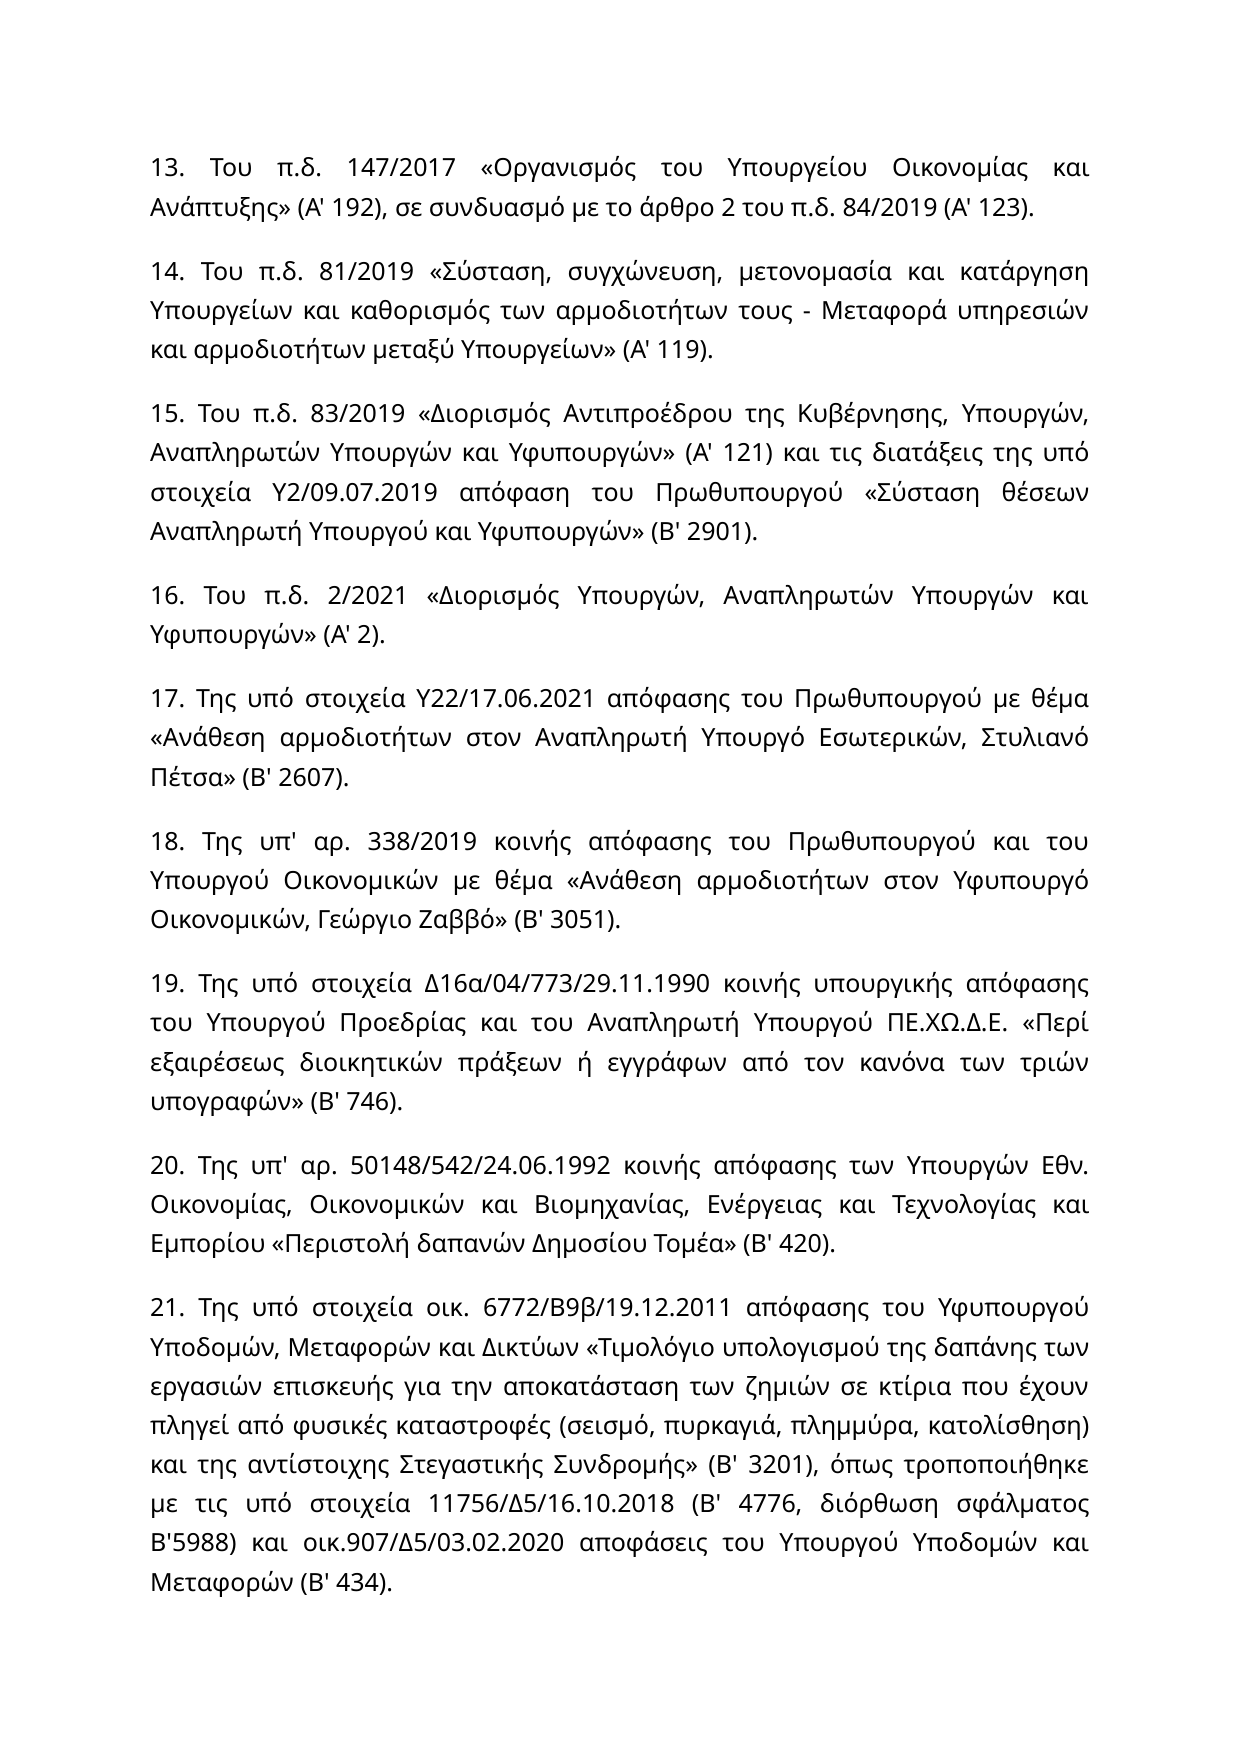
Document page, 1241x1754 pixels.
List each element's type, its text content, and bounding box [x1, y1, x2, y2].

text 18. Της υπ' αρ. 338/2019 κοινής απόφασης του Πρωθυπουργού και του Υπουργού Οικονομικών με θέμα «Ανάθεση αρμοδιοτήτων στον Υφυπουργό Οικονομικών, Γεώργιο Ζαββό» (Β' 3051). [150, 823, 1090, 936]
text 19. Της υπό στοιχεία Δ16α/04/773/29.11.1990 κοινής υπουργικής απόφασης του Υπουργού Προεδρίας και του Αναπληρωτή Υπουργού ΠΕ.ΧΩ.Δ.Ε. «Περί εξαιρέσεως διοικητικών πράξεων ή εγγράφων από τον κανόνα των τριών υπογραφών» (Β' 746). [150, 966, 1090, 1117]
text 17. Της υπό στοιχεία Υ22/17.06.2021 απόφασης του Πρωθυπουργού με θέμα «Ανάθεση αρμοδιοτήτων στον Αναπληρωτή Υπουργό Εσωτερικών, Στυλιανό Πέτσα» (Β' 2607). [150, 681, 1090, 793]
text 21. Της υπό στοιχεία οικ. 6772/Β9β/19.12.2011 απόφασης του Υφυπουργού Υποδομών, Μεταφορών και Δικτύων «Τιμολόγιο υπολογισμού της δαπάνης των εργασιών επισκευής για την αποκατάσταση των ζημιών σε κτίρια που έχουν πληγεί από φυσικές καταστροφές (σεισμό, πυρκαγιά, πλημμύρα, κατολίσθηση) και της αντίστοιχης Στεγαστικής Συνδρομής» (Β' 3201), όπως τροποποιήθηκε με τις υπό στοιχεία 11756/Δ5/16.10.2018 (Β' 4776, διόρθωση σφάλματος Β'5988) και οικ.907/Δ5/03.02.2020 αποφάσεις του Υπουργού Υποδομών και Μεταφορών (Β' 434). [150, 1290, 1090, 1598]
text 15. Του π.δ. 83/2019 «Διορισμός Αντιπροέδρου της Κυβέρνησης, Υπουργών, Αναπληρωτών Υπουργών και Υφυπουργών» (Α' 121) και τις διατάξεις της υπό στοιχεία Υ2/09.07.2019 απόφαση του Πρωθυπουργού «Σύσταση θέσεων Αναπληρωτή Υπουργού και Υφυπουργών» (Β' 2901). [150, 396, 1090, 547]
text 16. Του π.δ. 2/2021 «Διορισμός Υπουργών, Αναπληρωτών Υπουργών και Υφυπουργών» (Α' 2). [150, 577, 1090, 651]
text 20. Της υπ' αρ. 50148/542/24.06.1992 κοινής απόφασης των Υπουργών Εθν. Οικονομίας, Οικονομικών και Βιομηχανίας, Ενέργειας και Τεχνολογίας και Εμπορίου «Περιστολή δαπανών Δημοσίου Τομέα» (Β' 420). [150, 1147, 1090, 1260]
text 14. Του π.δ. 81/2019 «Σύσταση, συγχώνευση, μετονομασία και κατάργηση Υπουργείων και καθορισμός των αρμοδιοτήτων τους - Μεταφορά υπηρεσιών και αρμοδιοτήτων μεταξύ Υπουργείων» (Α' 119). [150, 253, 1090, 366]
text 13. Του π.δ. 147/2017 «Οργανισμός του Υπουργείου Οικονομίας και Ανάπτυξης» (Α' 192), σε συνδυασμό με το άρθρο 2 του π.δ. 84/2019 (Α' 123). [150, 150, 1090, 223]
